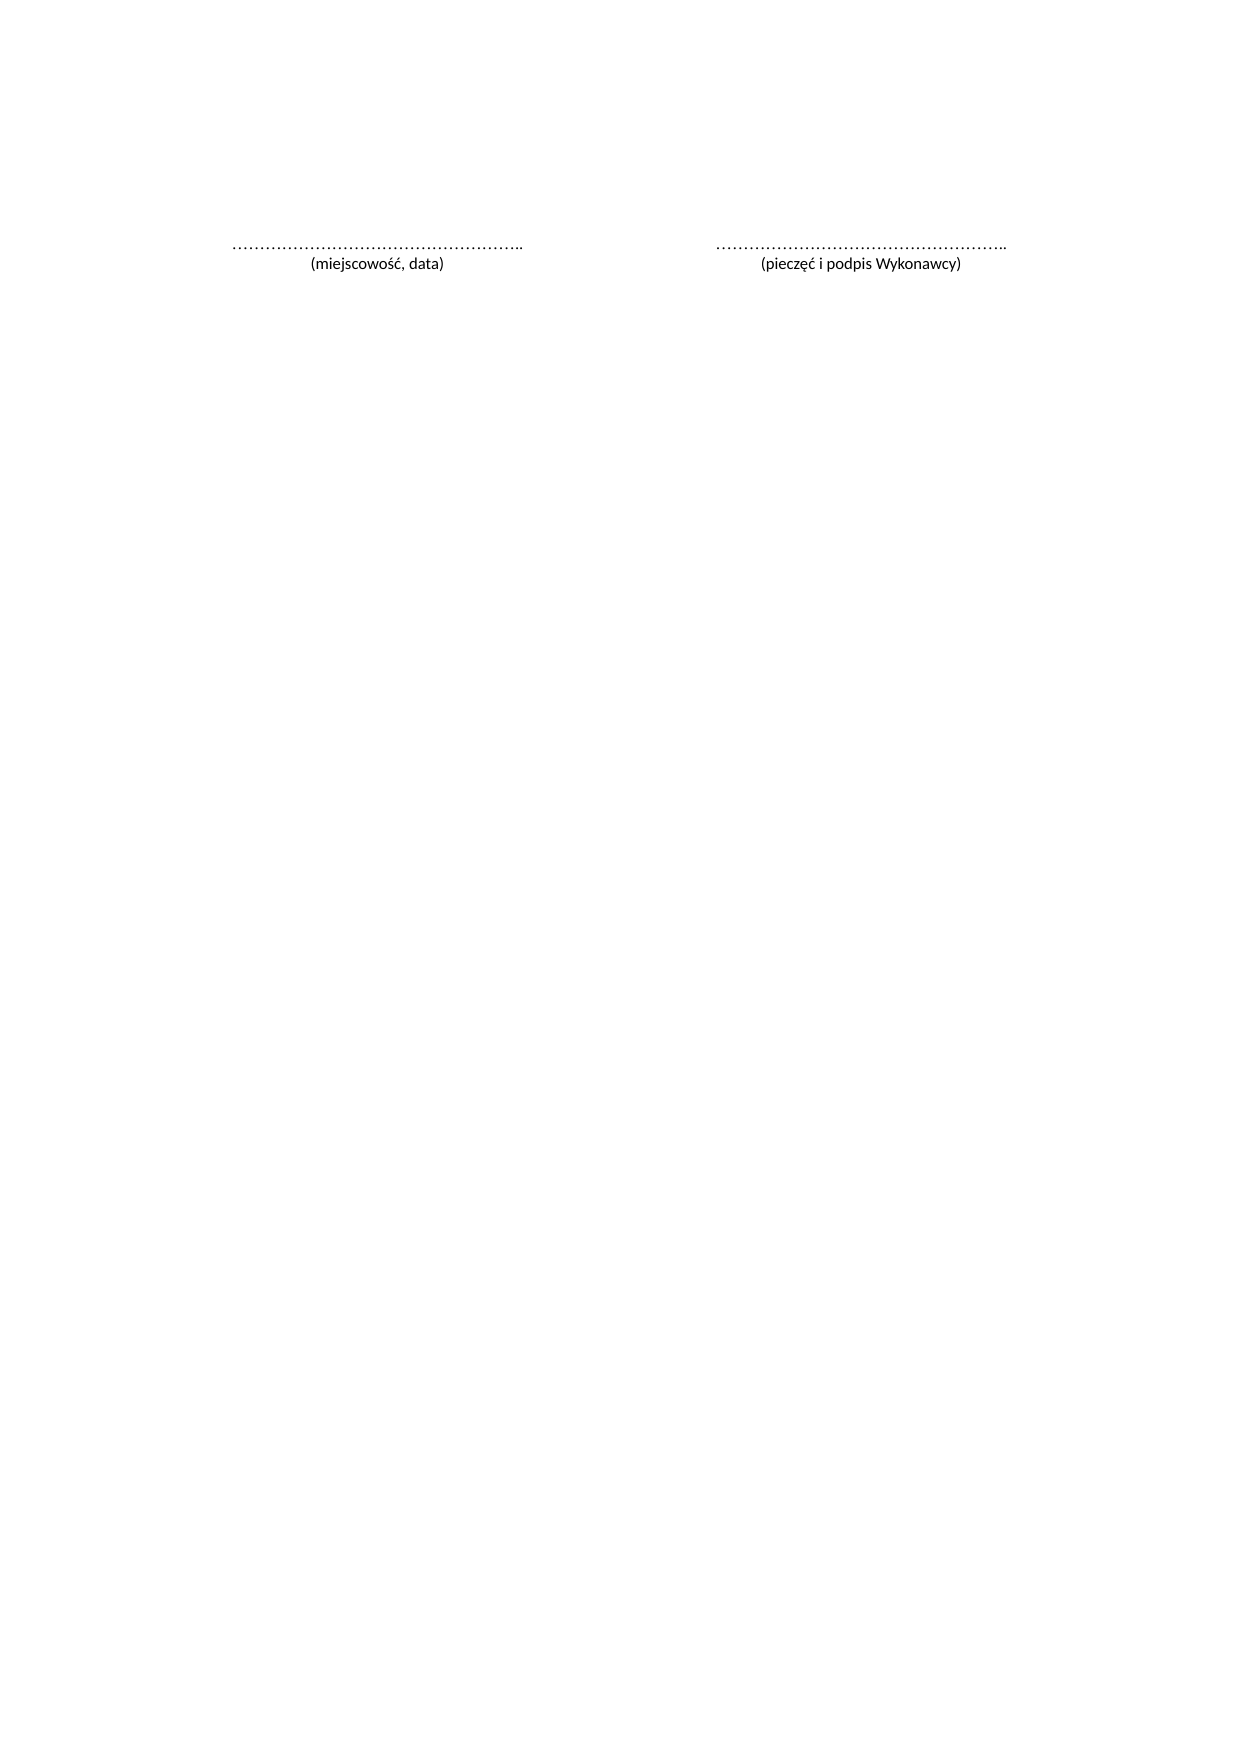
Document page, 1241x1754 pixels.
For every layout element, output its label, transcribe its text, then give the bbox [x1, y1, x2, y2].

table_cell (pieczęć i podpis Wykonawcy) [618, 253, 1102, 273]
table_header …………………………………………….. [134, 234, 618, 253]
table_header …………………………………………….. [618, 234, 1102, 253]
table_cell (miejscowość, data) [134, 253, 618, 273]
